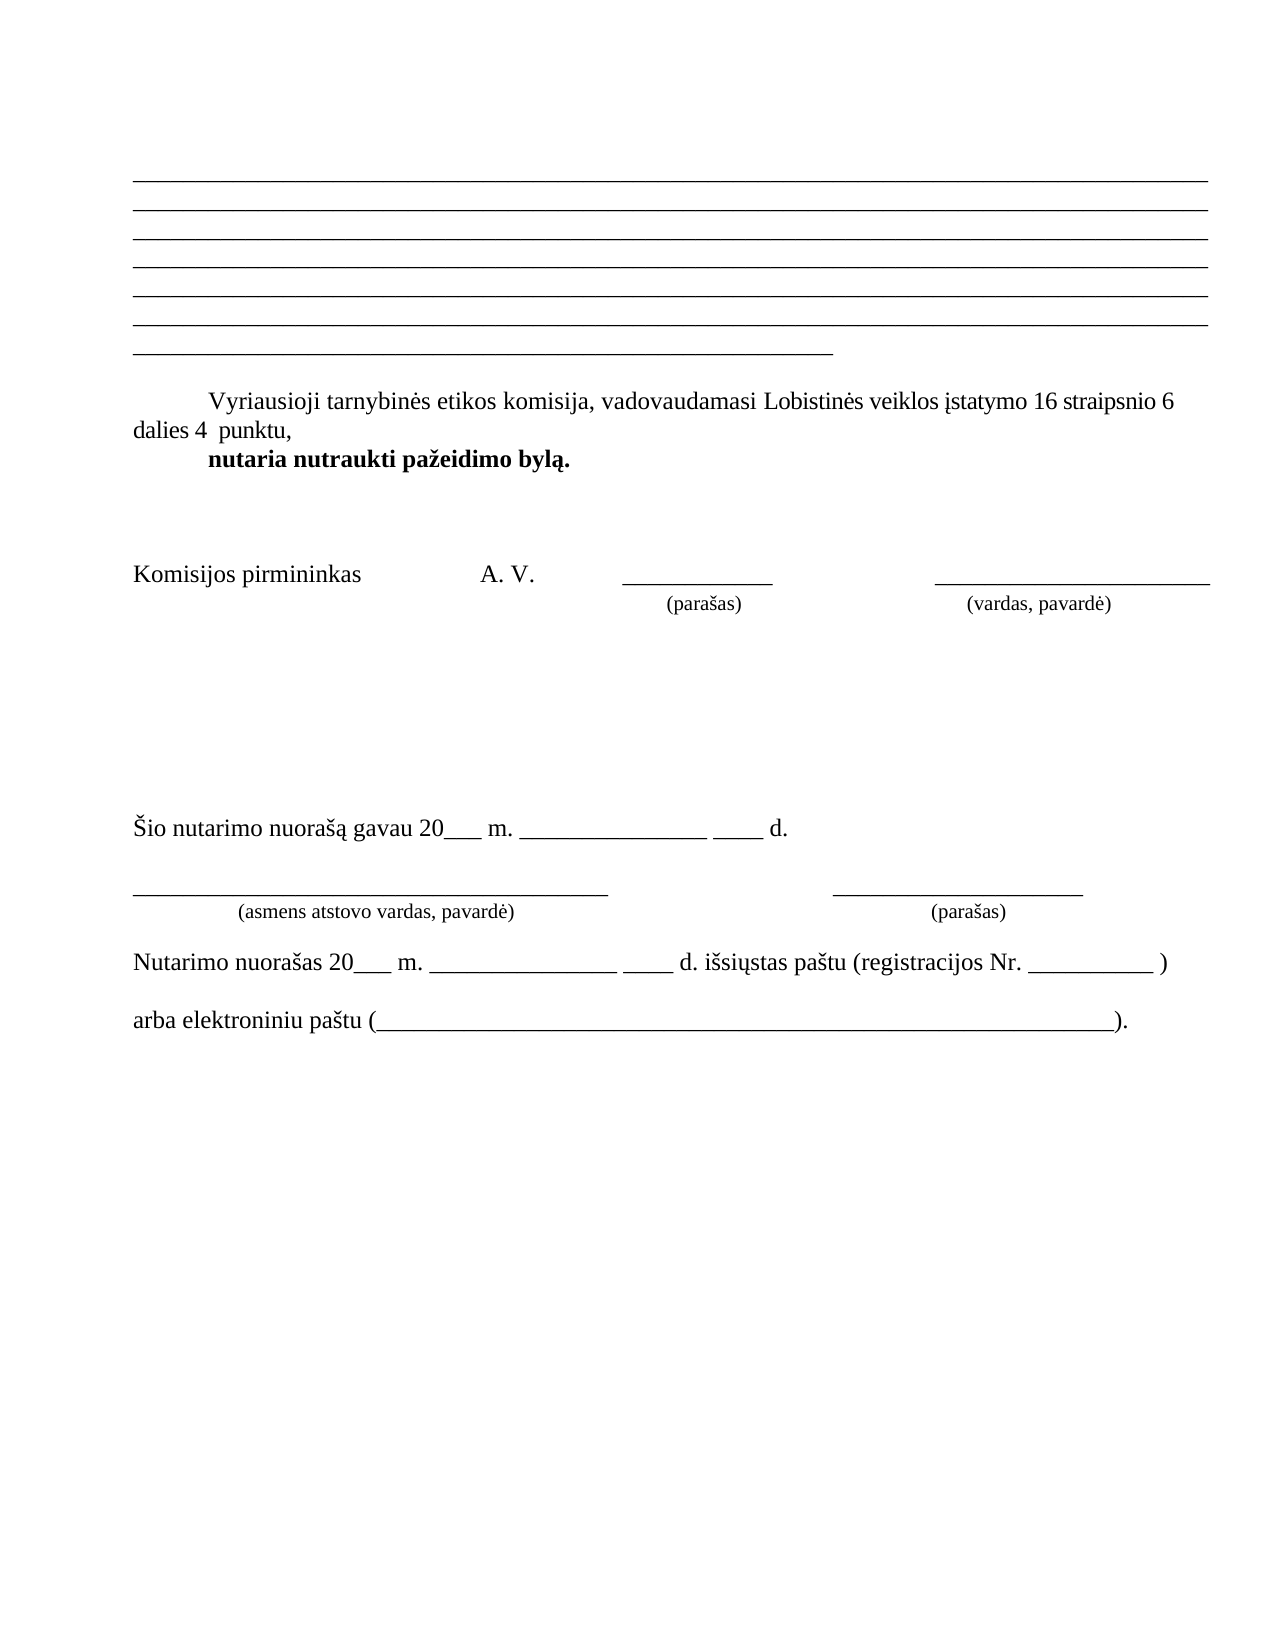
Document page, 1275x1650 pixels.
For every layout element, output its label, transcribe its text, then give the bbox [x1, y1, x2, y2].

text ______________________________________________________________________________________ [133, 156, 1216, 185]
text (parašas) (vardas, pavardė) [133, 587, 1216, 616]
text ______________________________________________________________________________________ [133, 300, 1216, 329]
text arba elektroniniu paštu (___________________________________________________________). [133, 1005, 1216, 1033]
text Komisijos pirmininkas A. V. ____________ ______________________ [133, 559, 1216, 587]
text Nutarimo nuorašas 20___ m. _______________ ____ d. išsiųstas paštu (registracijos Nr. __________ ) [133, 947, 1216, 976]
text ______________________________________ ____________________ [133, 870, 1216, 899]
text Šio nutarimo nuorašą gavau 20___ m. _______________ ____ d. [133, 813, 1216, 842]
text ______________________________________________________________________________________ [133, 242, 1216, 271]
text ________________________________________________________ [133, 329, 1216, 357]
text (asmens atstovo vardas, pavardė) (parašas) [133, 899, 1216, 923]
text Vyriausioji tarnybinės etikos komisija, vadovaudamasi Lobistinės veiklos įstatymo 16 straipsnio 6 dalies 4 punktu, [133, 386, 1216, 444]
text nutaria nutraukti pažeidimo bylą. [133, 444, 1216, 472]
text ______________________________________________________________________________________ [133, 271, 1216, 300]
text ______________________________________________________________________________________ [133, 214, 1216, 242]
text ______________________________________________________________________________________ [133, 185, 1216, 214]
